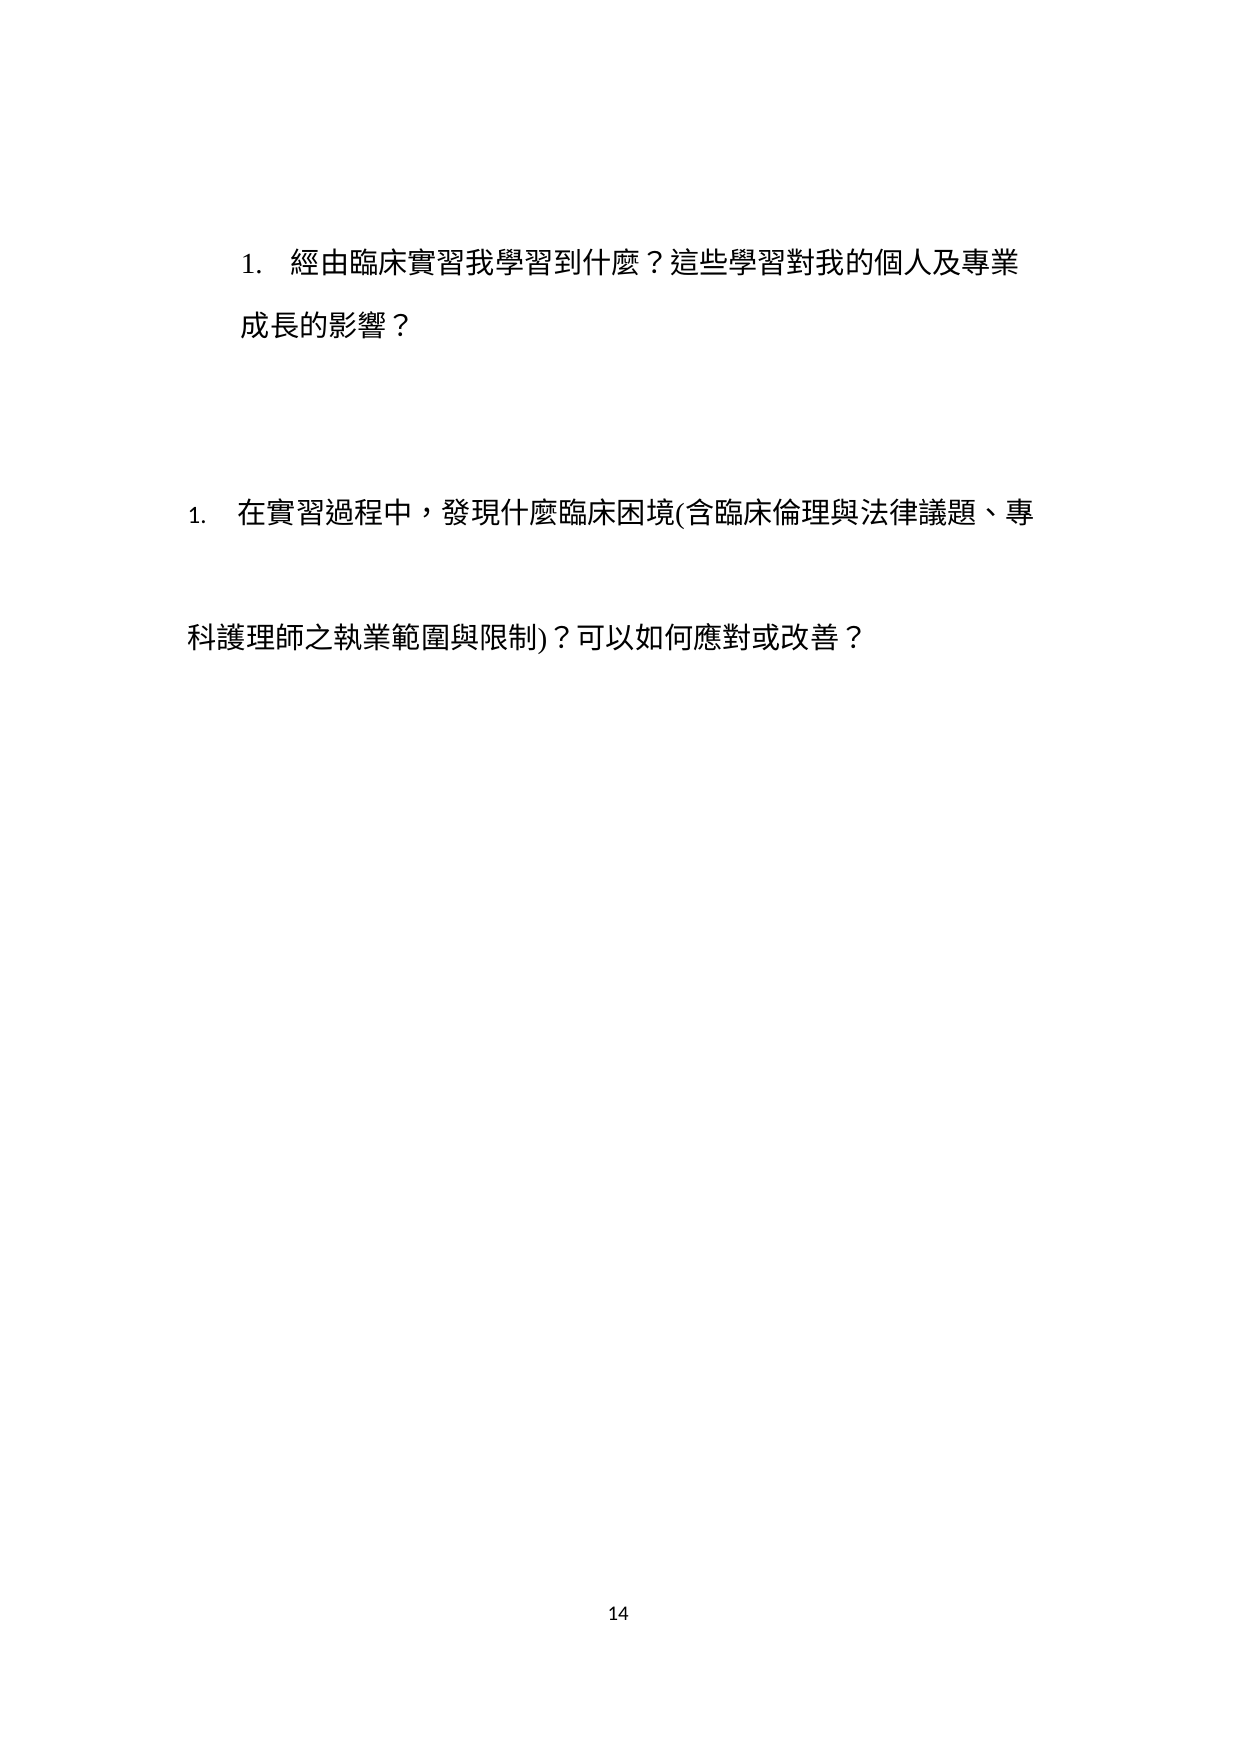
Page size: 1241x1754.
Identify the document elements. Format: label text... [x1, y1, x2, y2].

list 經由臨床實習我學習到什麼？這些學習對我的個人及專業成長的影響？ [241, 219, 1048, 344]
list 在實習過程中，發現什麼臨床困境(含臨床倫理與法律議題、專科護理師之執業範圍與限制)？可以如何應對或改善？ [187, 469, 1048, 657]
